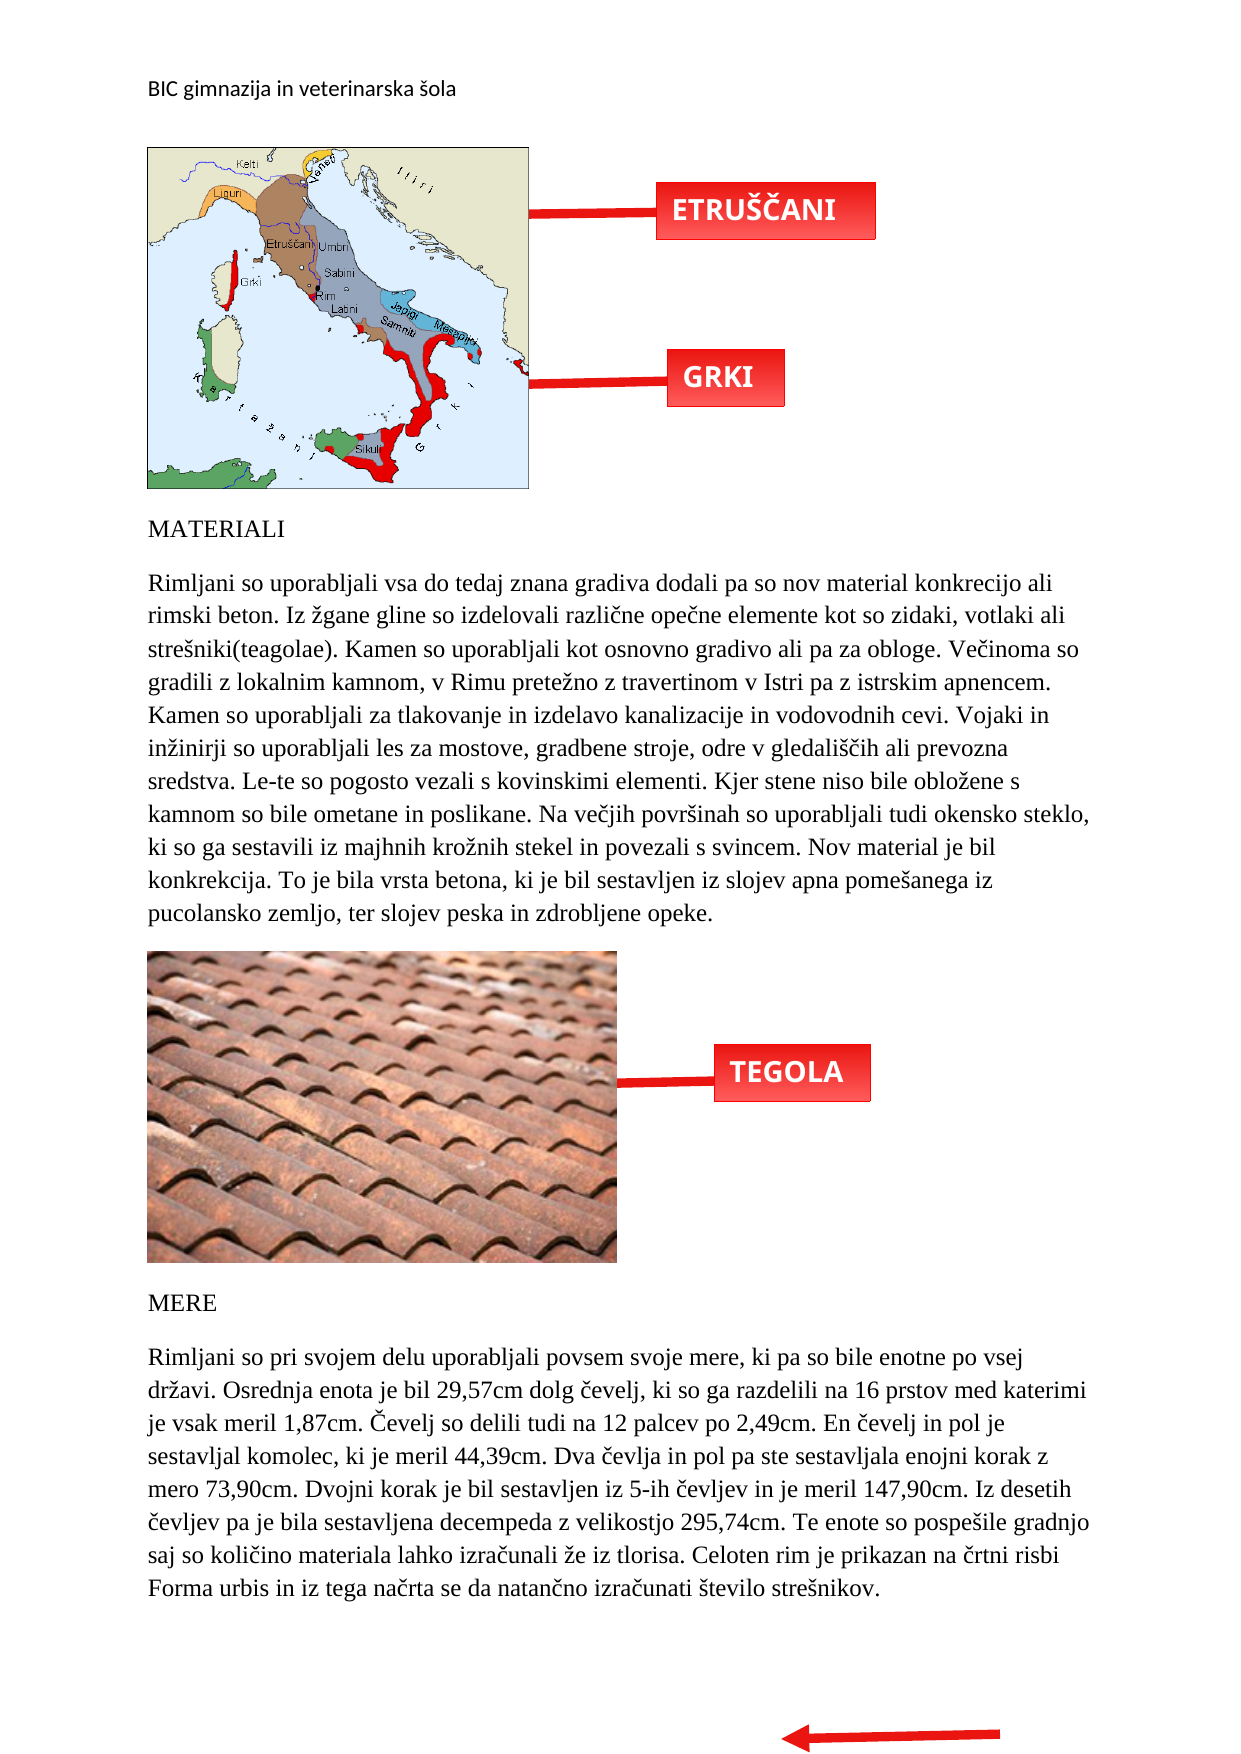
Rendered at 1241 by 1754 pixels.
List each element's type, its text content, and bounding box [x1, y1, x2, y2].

text Rimljani so pri svojem delu uporabljali povsem svoje mere, ki pa so bile enotne po vsej državi. Osrednja enota je bil 29,57cm dolg čevelj, ki so ga razdelili na 16 prstov med katerimi je vsak meril 1,87cm. Čevelj so delili tudi na 12 palcev po 2,49cm. En čevelj in pol je sestavljal komolec, ki je meril 44,39cm. Dva čevlja in pol pa ste sestavljala enojni korak z mero 73,90cm. Dvojni korak je bil sestavljen iz 5-ih čevljev in je meril 147,90cm. Iz desetih čevljev pa je bila sestavljena decempeda z velikostjo 295,74cm. Te enote so pospešile gradnjo saj so količino materiala lahko izračunali že iz tlorisa. Celoten rim je prikazan na črtni risbi Forma urbis in iz tega načrta se da natančno izračunati število strešnikov. [148, 1342, 1093, 1602]
text MATERIALI [148, 514, 1093, 542]
text Rimljani so uporabljali vsa do tedaj znana gradiva dodali pa so nov material konkrecijo ali rimski beton. Iz žgane gline so izdelovali različne opečne elemente kot so zidaki, votlaki ali strešniki(teagolae). Kamen so uporabljali kot osnovno gradivo ali pa za obloge. Večinoma so gradili z lokalnim kamnom, v Rimu pretežno z travertinom v Istri pa z istrskim apnencem. Kamen so uporabljali za tlakovanje in izdelavo kanalizacije in vodovodnih cevi. Vojaki in inžinirji so uporabljali les za mostove, gradbene stroje, odre v gledališčih ali prevozna sredstva. Le-te so pogosto vezali s kovinskimi elementi. Kjer stene niso bile obložene s kamnom so bile ometane in poslikane. Na večjih površinah so uporabljali tudi okensko steklo, ki so ga sestavili iz majhnih krožnih stekel in povezali s svincem. Nov material je bil konkrekcija. To je bila vrsta betona, ki je bil sestavljen iz slojev apna pomešanega iz pucolansko zemljo, ter slojev peska in zdrobljene opeke. [148, 568, 1093, 927]
text GRKI [682, 357, 769, 396]
text ETRUŠČANI [671, 189, 860, 229]
text MERE [148, 1288, 1093, 1317]
picture [147, 147, 529, 489]
text TEGOLA [729, 1051, 855, 1091]
picture [147, 951, 617, 1263]
